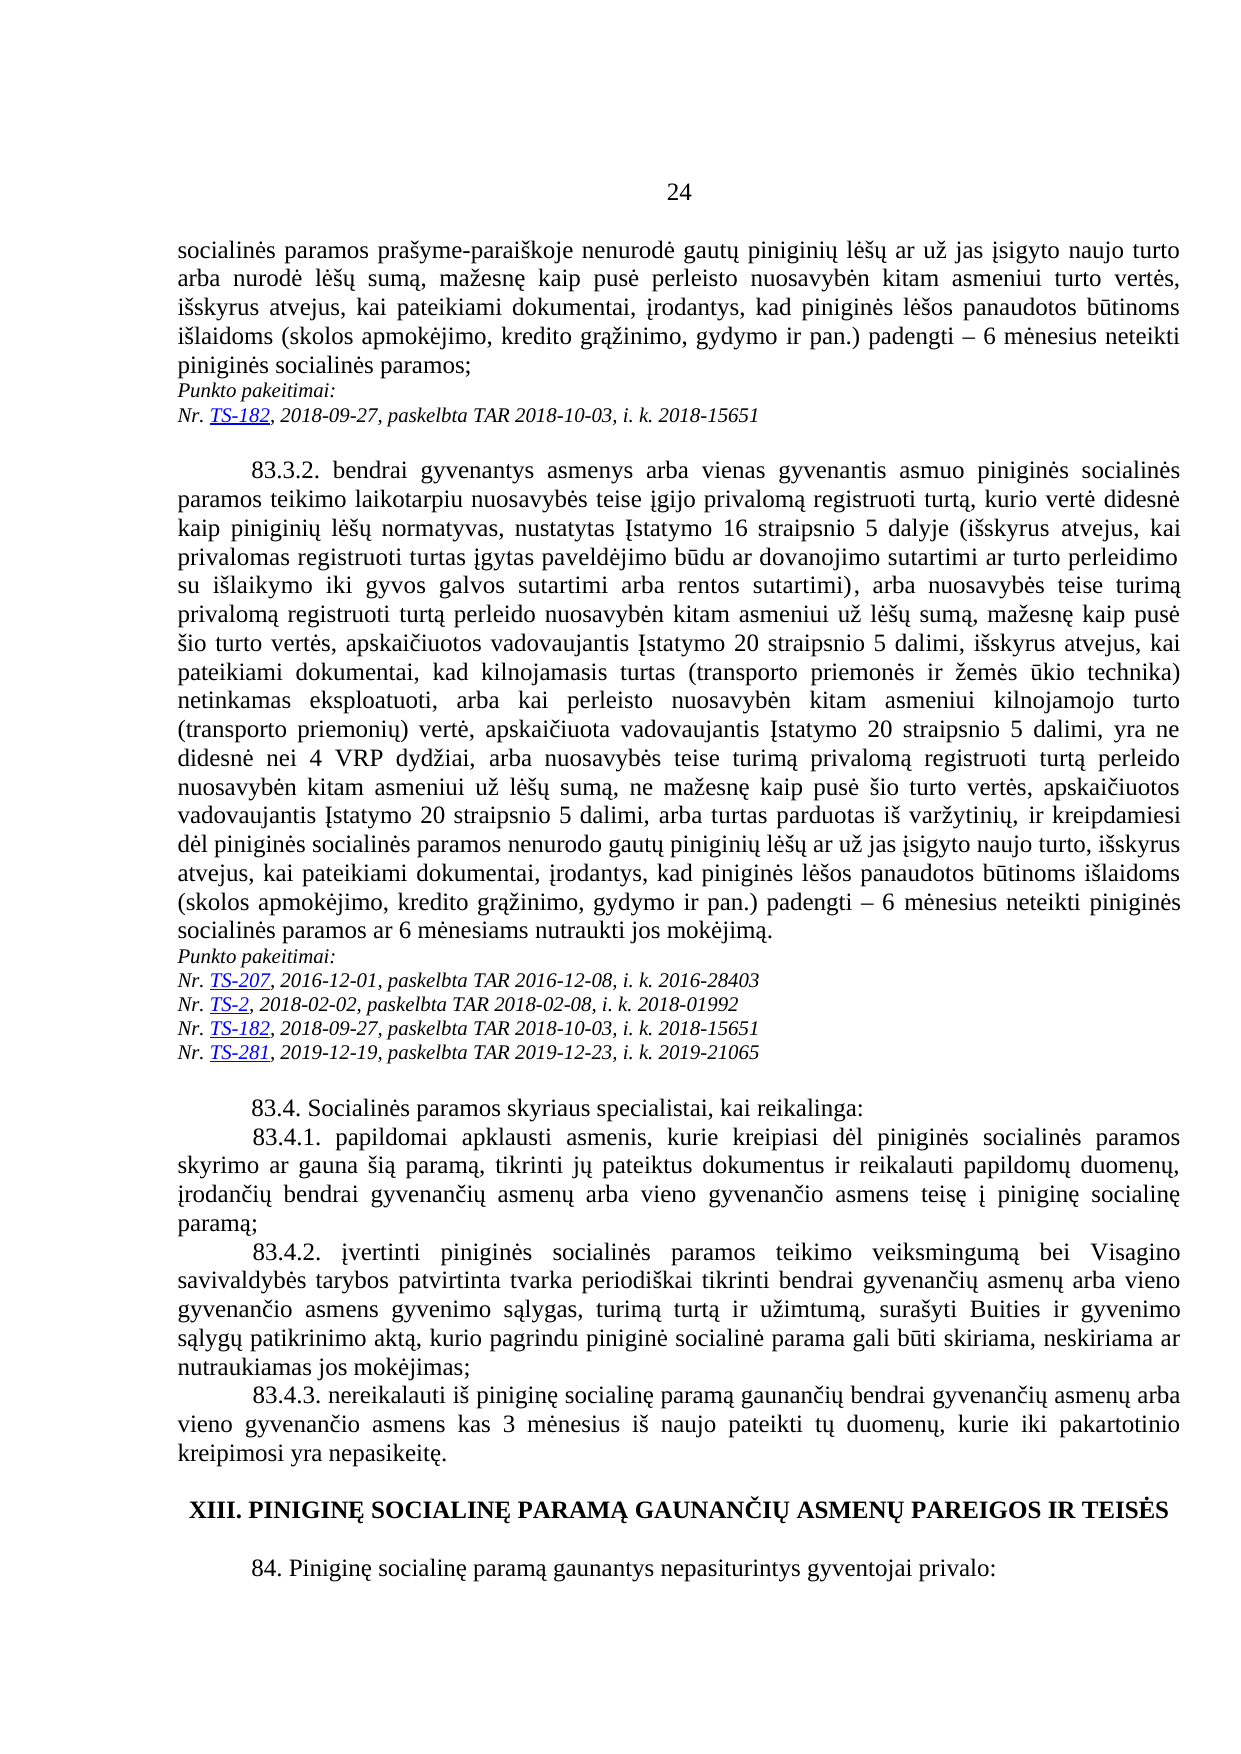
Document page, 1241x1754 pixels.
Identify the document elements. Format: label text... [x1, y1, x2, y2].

text Nr. TS-2, 2018-02-02, paskelbta TAR 2018-02-08, i. k. 2018-01992 [177, 992, 1181, 1016]
text Punkto pakeitimai: [177, 378, 1181, 402]
text Punkto pakeitimai: [177, 944, 1181, 968]
text Nr. TS-281, 2019-12-19, paskelbta TAR 2019-12-23, i. k. 2019-21065 [177, 1040, 1181, 1064]
text 84. Piniginę socialinę paramą gaunantys nepasiturintys gyventojai privalo: [177, 1553, 1181, 1582]
text Nr. TS-182, 2018-09-27, paskelbta TAR 2018-10-03, i. k. 2018-15651 [177, 402, 1181, 427]
text Nr. TS-207, 2016-12-01, paskelbta TAR 2016-12-08, i. k. 2016-28403 [177, 968, 1181, 992]
text 83.4. Socialinės paramos skyriaus specialistai, kai reikalinga: [177, 1093, 1181, 1122]
text XIII. PINIGINĘ SOCIALINĘ PARAMĄ GAUNANČIŲ ASMENŲ PAREIGOS IR TEISĖS [177, 1496, 1181, 1524]
text Nr. TS-182, 2018-09-27, paskelbta TAR 2018-10-03, i. k. 2018-15651 [177, 1016, 1181, 1040]
text 83.4.1. papildomai apklausti asmenis, kurie kreipiasi dėl piniginės socialinės paramos skyrimo ar gauna šią paramą, tikrinti jų pateiktus dokumentus ir reikalauti papildomų duomenų, įrodančių bendrai gyvenančių asmenų arba vieno gyvenančio asmens teisę į piniginę socialinę paramą; [177, 1122, 1181, 1237]
text 83.4.3. nereikalauti iš piniginę socialinę paramą gaunančių bendrai gyvenančių asmenų arba vieno gyvenančio asmens kas 3 mėnesius iš naujo pateikti tų duomenų, kurie iki pakartotinio kreipimosi yra nepasikeitę. [177, 1381, 1181, 1467]
text 83.3.2. bendrai gyvenantys asmenys arba vienas gyvenantis asmuo piniginės socialinės paramos teikimo laikotarpiu nuosavybės teise įgijo privalomą registruoti turtą, kurio vertė didesnė kaip piniginių lėšų normatyvas, nustatytas Įstatymo 16 straipsnio 5 dalyje (išskyrus atvejus, kai privalomas registruoti turtas įgytas paveldėjimo būdu ar dovanojimo sutartimi ar turto perleidimo su išlaikymo iki gyvos galvos sutartimi arba rentos sutartimi), arba nuosavybės teise turimą privalomą registruoti turtą perleido nuosavybėn kitam asmeniui už lėšų sumą, mažesnę kaip pusė šio turto vertės, apskaičiuotos vadovaujantis Įstatymo 20 straipsnio 5 dalimi, išskyrus atvejus, kai pateikiami dokumentai, kad kilnojamasis turtas (transporto priemonės ir žemės ūkio technika) netinkamas eksploatuoti, arba kai perleisto nuosavybėn kitam asmeniui kilnojamojo turto (transporto priemonių) vertė, apskaičiuota vadovaujantis Įstatymo 20 straipsnio 5 dalimi, yra ne didesnė nei 4 VRP dydžiai, arba nuosavybės teise turimą privalomą registruoti turtą perleido nuosavybėn kitam asmeniui už lėšų sumą, ne mažesnę kaip pusė šio turto vertės, apskaičiuotos vadovaujantis Įstatymo 20 straipsnio 5 dalimi, arba turtas parduotas iš varžytinių, ir kreipdamiesi dėl piniginės socialinės paramos nenurodo gautų piniginių lėšų ar už jas įsigyto naujo turto, išskyrus atvejus, kai pateikiami dokumentai, įrodantys, kad piniginės lėšos panaudotos būtinoms išlaidoms (skolos apmokėjimo, kredito grąžinimo, gydymo ir pan.) padengti – 6 mėnesius neteikti piniginės socialinės paramos ar 6 mėnesiams nutraukti jos mokėjimą. [177, 455, 1181, 944]
text 83.4.2. įvertinti piniginės socialinės paramos teikimo veiksmingumą bei Visagino savivaldybės tarybos patvirtinta tvarka periodiškai tikrinti bendrai gyvenančių asmenų arba vieno gyvenančio asmens gyvenimo sąlygas, turimą turtą ir užimtumą, surašyti Buities ir gyvenimo sąlygų patikrinimo aktą, kurio pagrindu piniginė socialinė parama gali būti skiriama, neskiriama ar nutraukiamas jos mokėjimas; [177, 1237, 1181, 1381]
text socialinės paramos prašyme-paraiškoje nenurodė gautų piniginių lėšų ar už jas įsigyto naujo turto arba nurodė lėšų sumą, mažesnę kaip pusė perleisto nuosavybėn kitam asmeniui turto vertės, išskyrus atvejus, kai pateikiami dokumentai, įrodantys, kad piniginės lėšos panaudotos būtinoms išlaidoms (skolos apmokėjimo, kredito grąžinimo, gydymo ir pan.) padengti – 6 mėnesius neteikti piniginės socialinės paramos; [177, 235, 1181, 378]
